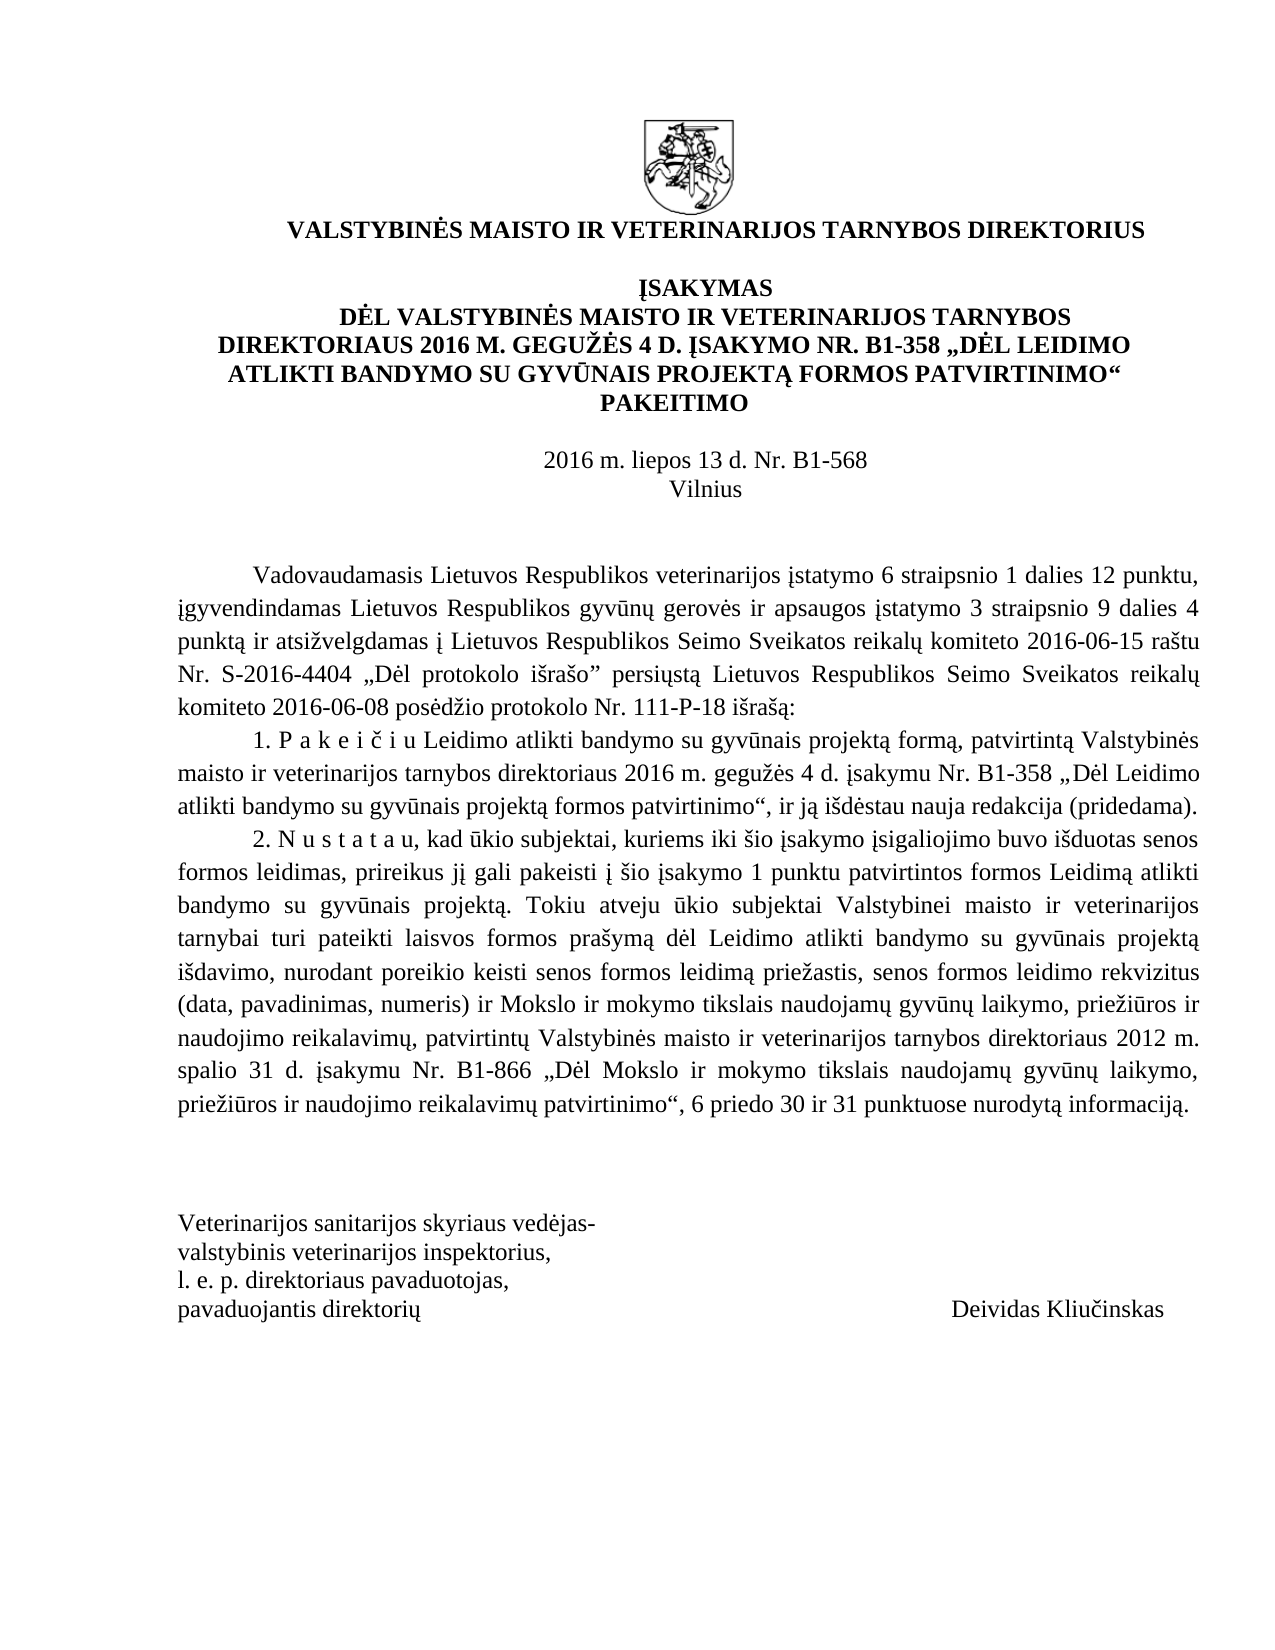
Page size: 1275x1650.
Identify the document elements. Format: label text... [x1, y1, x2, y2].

text pavaduojantis direktorių Deividas Kliučinskas [177, 1294, 1196, 1323]
text Dėl Valstybinės maisto ir veterinarijos tarnybos direktoriaus 2016 m. gegužės 4 d. įsakymo Nr. B1-358 „DĖL Leidimo atlikti bandymo su gyvūnais projektą formos patvirtinimo“ PAKEITIMO [177, 302, 1171, 417]
text Vadovaudamasis Lietuvos Respublikos veterinarijos įstatymo 6 straipsnio 1 dalies 12 punktu, įgyvendindamas Lietuvos Respublikos gyvūnų gerovės ir apsaugos įstatymo 3 straipsnio 9 dalies 4 punktą ir atsižvelgdamas į Lietuvos Respublikos Seimo Sveikatos reikalų komiteto 2016-06-15 raštu Nr. S-2016-4404 „Dėl protokolo išrašo” persiųstą Lietuvos Respublikos Seimo Sveikatos reikalų komiteto 2016-06-08 posėdžio protokolo Nr. 111-P-18 išrašą: [177, 560, 1200, 721]
text Veterinarijos sanitarijos skyriaus vedėjas- [177, 1208, 1196, 1237]
text l. e. p. direktoriaus pavaduotojas, [177, 1265, 1196, 1294]
text Vilnius [177, 474, 1171, 503]
text valstybinis veterinarijos inspektorius, [177, 1237, 1196, 1265]
text 2. N u s t a t a u, kad ūkio subjektai, kuriems iki šio įsakymo įsigaliojimo buvo išduotas senos formos leidimas, prireikus jį gali pakeisti į šio įsakymo 1 punktu patvirtintos formos Leidimą atlikti bandymo su gyvūnais projektą. Tokiu atveju ūkio subjektai Valstybinei maisto ir veterinarijos tarnybai turi pateikti laisvos formos prašymą dėl Leidimo atlikti bandymo su gyvūnais projektą išdavimo, nurodant poreikio keisti senos formos leidimą priežastis, senos formos leidimo rekvizitus (data, pavadinimas, numeris) ir Mokslo ir mokymo tikslais naudojamų gyvūnų laikymo, priežiūros ir naudojimo reikalavimų, patvirtintų Valstybinės maisto ir veterinarijos tarnybos direktoriaus 2012 m. spalio 31 d. įsakymu Nr. B1-866 „Dėl Mokslo ir mokymo tikslais naudojamų gyvūnų laikymo, priežiūros ir naudojimo reikalavimų patvirtinimo“, 6 priedo 30 ir 31 punktuose nurodytą informaciją. [177, 824, 1200, 1117]
text VALSTYBINĖS MAISTO IR VETERINARIJOS TARNYBOS DIREKTORIUS [177, 215, 1192, 244]
text ĮSAKYMAS [177, 273, 1171, 302]
text 2016 m. liepos 13 d. Nr. B1-568 [177, 445, 1171, 474]
text 1. P a k e i č i u Leidimo atlikti bandymo su gyvūnais projektą formą, patvirtintą Valstybinės maisto ir veterinarijos tarnybos direktoriaus 2016 m. gegužės 4 d. įsakymu Nr. B1-358 „Dėl Leidimo atlikti bandymo su gyvūnais projektą formos patvirtinimo“, ir ją išdėstau nauja redakcija (pridedama). [177, 725, 1200, 820]
